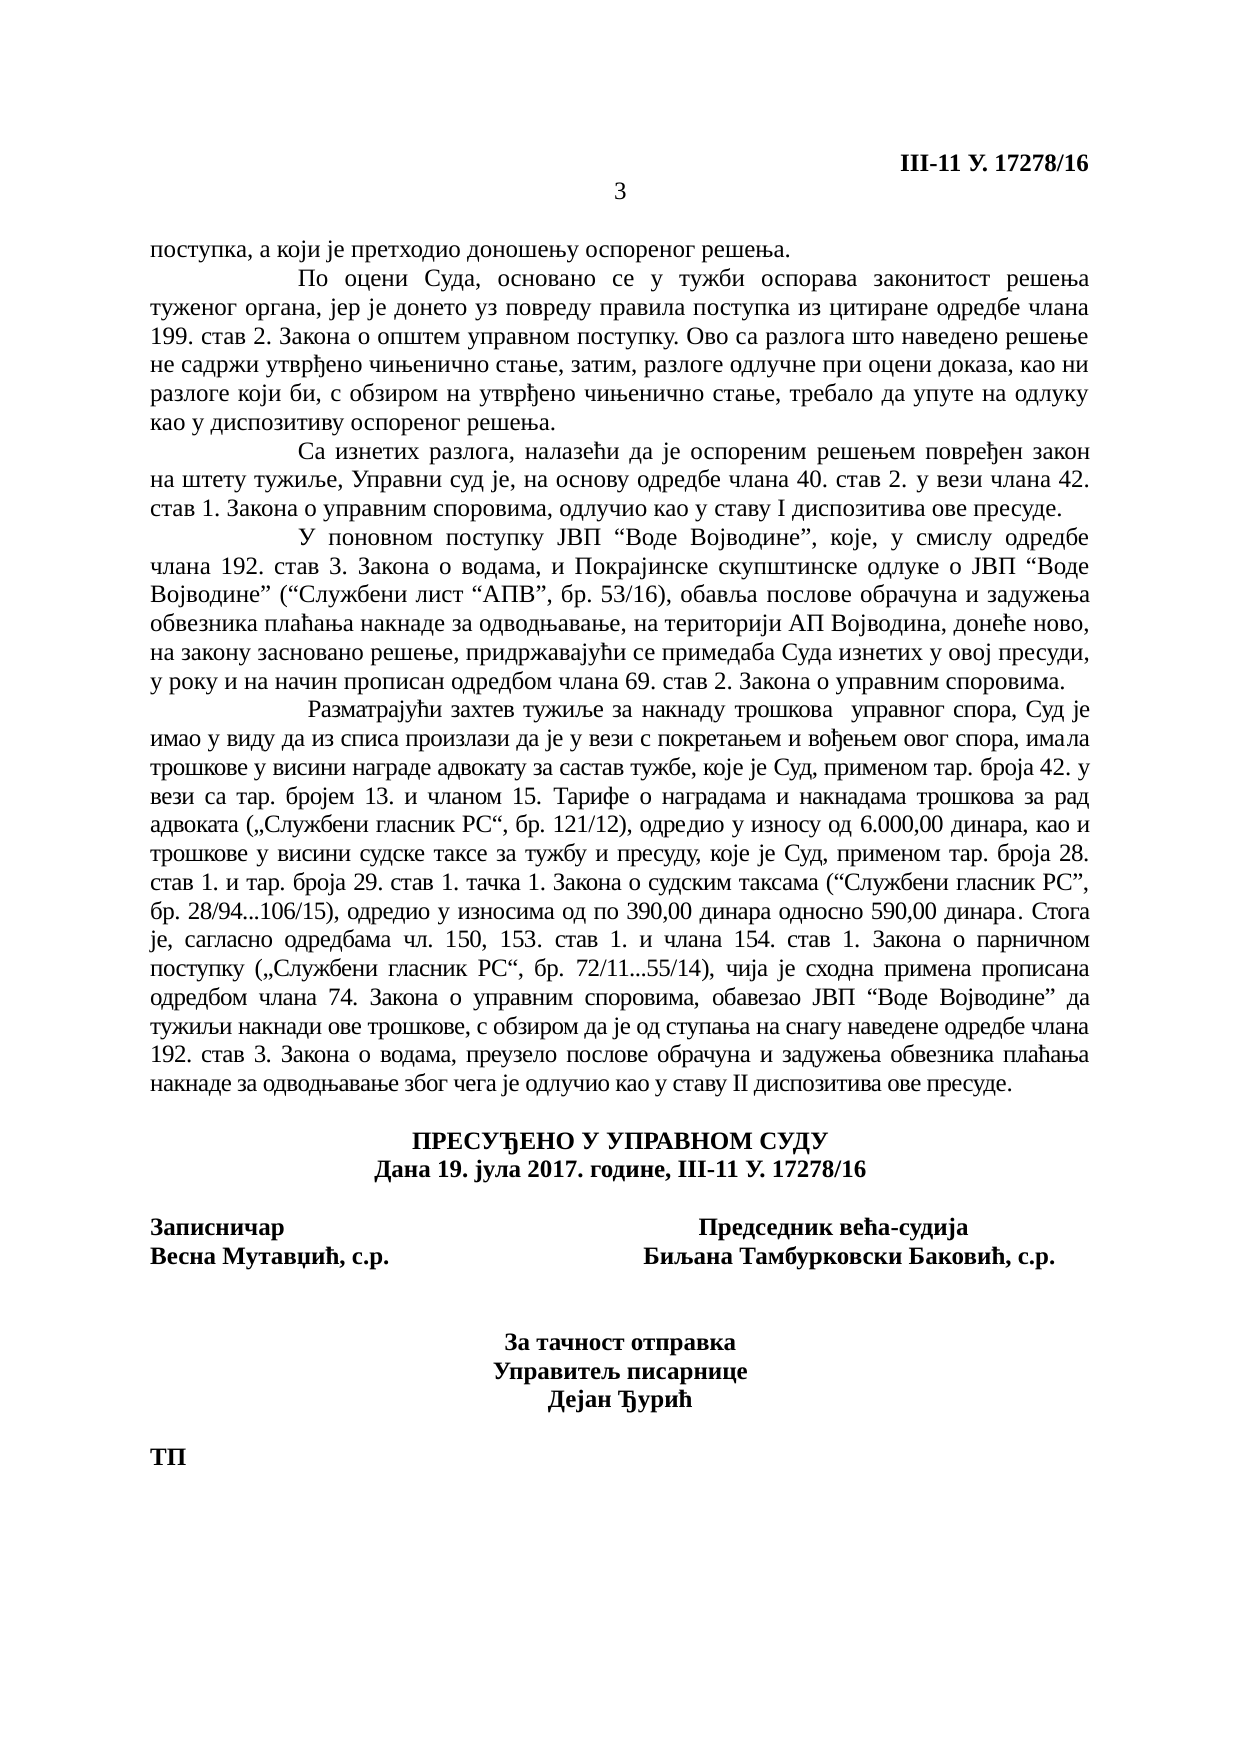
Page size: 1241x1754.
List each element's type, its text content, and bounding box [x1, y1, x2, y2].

text Весна Мутавџић, с.р. Биљана Тамбурковски Баковић, с.р. [150, 1241, 1090, 1269]
text Управитељ писарнице [150, 1356, 1090, 1384]
text ТП [150, 1442, 1090, 1471]
text Дејан Ђурић [150, 1384, 1090, 1413]
text Дана 19. јула 2017. године, III-11 У. 17278/16 [150, 1154, 1090, 1183]
text У поновном поступку ЈВП “Воде Војводине”, које, у смислу одредбе члана 192. став 3. Закона о водама, и Покрајинске скупштинске одлуке о ЈВП “Воде Војводине” (“Службени лист “АПВ”, бр. 53/16), обавља послове обрачуна и задужења обвезника плаћања накнаде за одводњавање, на територији АП Војводина, донеће ново, на закону засновано решење, придржавајући се примедаба Суда изнетих у овој пресуди, у року и на начин прописан одредбом члана 69. став 2. Закона о управним споровима. [150, 522, 1090, 694]
text ПРЕСУЂЕНО У УПРАВНОМ СУДУ [150, 1126, 1090, 1154]
text Разматрајући захтев тужиље за накнаду трошкова управног спора, Суд је имао у виду да из списа произлази да је у вези с покретањем и вођењем овог спора, имала трошкове у висини награде адвокату за састав тужбе, које је Суд, применом тар. броја 42. у вези са тар. бројем 13. и чланом 15. Тарифе о наградама и накнадама трошкова за рад адвоката („Службени гласник РС“, бр. 121/12), одредио у износу од 6.000,00 динара, као и трошкове у висини судске таксе за тужбу и пресуду, које је Суд, применом тар. броја 28. став 1. и тар. броја 29. став 1. тачка 1. Закона о судским таксама (“Службени гласник РС”, бр. 28/94...106/15), одредио у износима од по 390,00 динара односно 590,00 динара. Стога је, сагласно одредбама чл. 150, 153. став 1. и члана 154. став 1. Закона о парничном поступку („Службени гласник РС“, бр. 72/11...55/14), чија је сходна примена прописана одредбом члана 74. Закона о управним споровима, обавезао ЈВП “Воде Војводине” да тужиљи накнади ове трошкове, с обзиром да је од ступања на снагу наведене одредбе члана 192. став 3. Закона о водама, преузело послове обрачуна и задужења обвезника плаћања накнаде за одводњавање због чега је одлучио као у ставу II диспозитива ове пресуде. [150, 694, 1090, 1097]
text Са изнетих разлога, налазећи да је оспореним решењем повређен закон на штету тужиље, Управни суд је, на основу одредбе члана 40. став 2. у вези члана 42. став 1. Закона о управним споровима, одлучио као у ставу I диспозитива ове пресуде. [150, 436, 1090, 522]
text поступка, а који је претходио доношењу оспореног решења. [150, 234, 1090, 263]
text По оцени Суда, основано се у тужби оспорава законитост решења туженог органа, јер је донето уз повреду правила поступка из цитиране одредбе члана 199. став 2. Закона о општем управном поступку. Ово са разлога што наведено решење не садржи утврђено чињенично стање, затим, разлоге одлучне при оцени доказа, као ни разлоге који би, с обзиром на утврђено чињенично стање, требало да упуте на одлуку као у диспозитиву оспореног решења. [150, 263, 1090, 436]
text Записничар Председник већа-судија [150, 1212, 1090, 1241]
text За тачност отправка [150, 1327, 1090, 1356]
